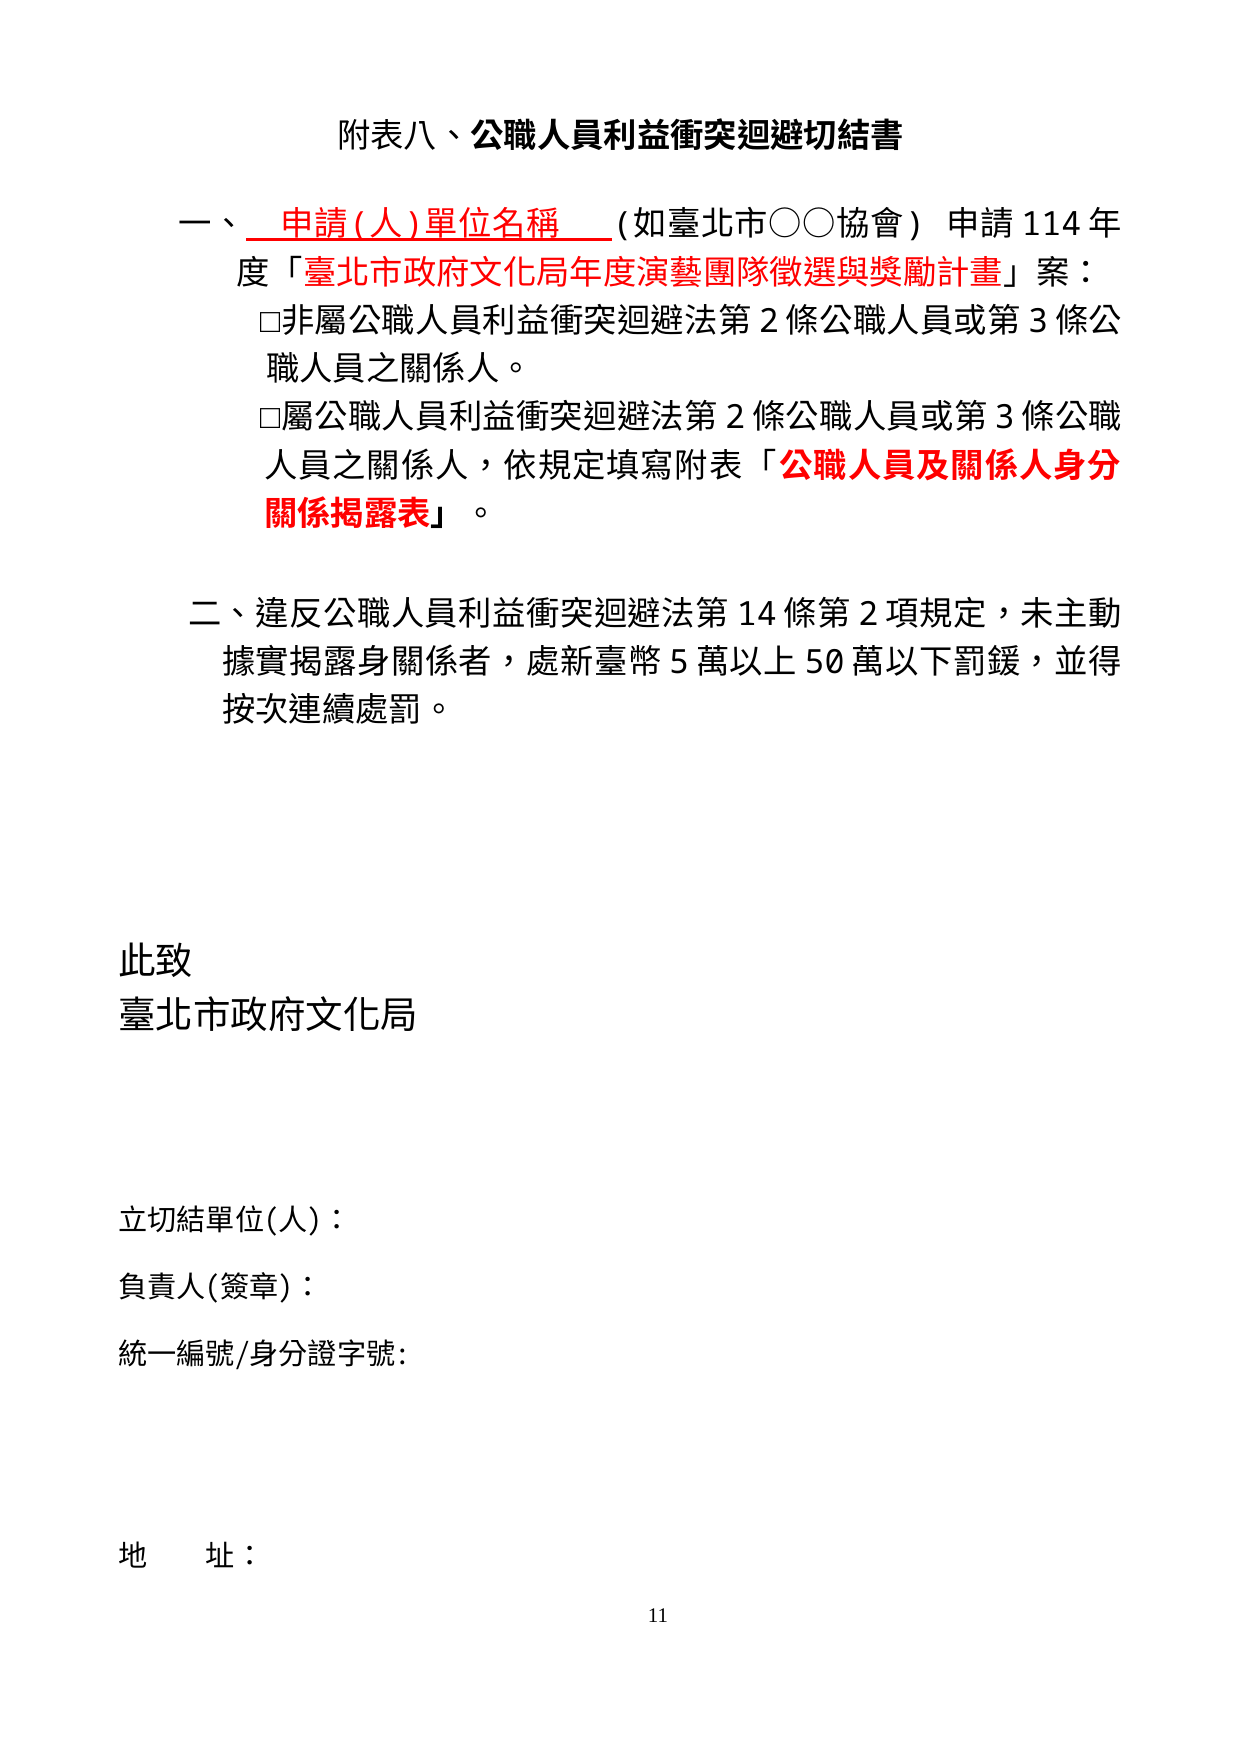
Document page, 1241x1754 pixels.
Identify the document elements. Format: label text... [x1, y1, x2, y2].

text 臺北市政府文化局 [118, 985, 1122, 1040]
text 立切結單位(人)： [118, 1196, 1122, 1238]
text 地 址： [118, 1533, 1122, 1575]
text □非屬公職人員利益衝突迴避法第2條公職人員或第3條公職人員之關係人。 [118, 294, 1122, 390]
text 負責人(簽章)： [118, 1263, 1122, 1306]
text □屬公職人員利益衝突迴避法第2條公職人員或第3條公職人員之關係人，依規定填寫附表「公職人員及關係人身分關係揭露表」。 [118, 390, 1122, 535]
text 統一編號/身分證字號: [118, 1331, 1122, 1373]
subtitle 附表八、公職人員利益衝突迴避切結書 [118, 109, 1122, 157]
text 二、違反公職人員利益衝突迴避法第14條第2項規定，未主動據實揭露身關係者，處新臺幣5萬以上50萬以下罰鍰，並得按次連續處罰。 [105, 586, 1122, 731]
text 此致 [118, 931, 1122, 985]
text 一、 申請(人)單位名稱 (如臺北市○○協會) 申請114年度「臺北市政府文化局年度演藝團隊徵選與獎勵計畫」案： [118, 197, 1122, 294]
